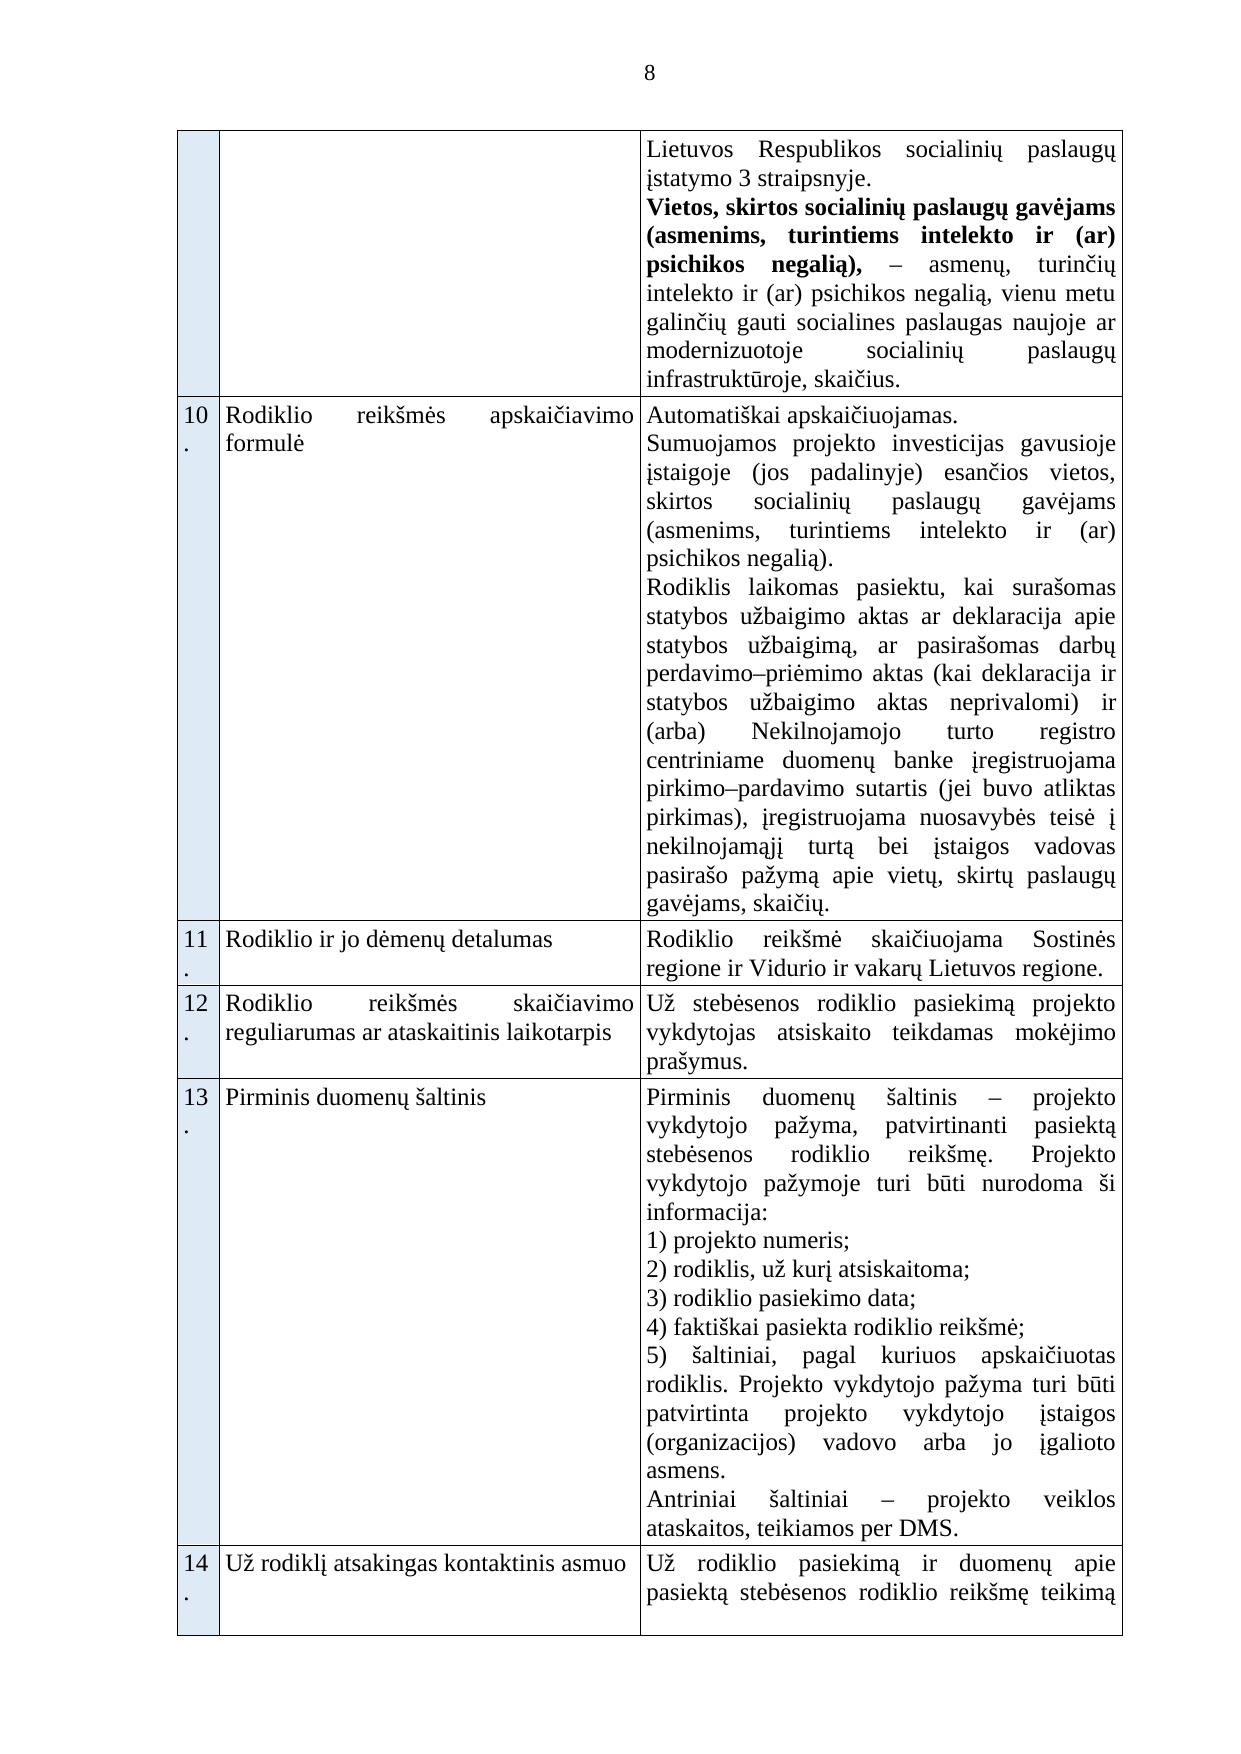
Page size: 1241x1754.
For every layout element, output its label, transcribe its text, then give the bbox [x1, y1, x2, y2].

table_cell Automatiškai apskaičiuojamas. Sumuojamos projekto investicijas gavusioje įstaigoje (jos padalinyje) esančios vietos, skirtos socialinių paslaugų gavėjams (asmenims, turintiems intelekto ir (ar) psichikos negalią). Rodiklis laikomas pasiektu, kai surašomas statybos užbaigimo aktas ar deklaracija apie statybos užbaigimą, ar pasirašomas darbų perdavimo–priėmimo aktas (kai deklaracija ir statybos užbaigimo aktas neprivalomi) ir (arba) Nekilnojamojo turto registro centriniame duomenų banke įregistruojama pirkimo–pardavimo sutartis (jei buvo atliktas pirkimas), įregistruojama nuosavybės teisė į nekilnojamąjį turtą bei įstaigos vadovas pasirašo pažymą apie vietų, skirtų paslaugų gavėjams, skaičių. [641, 397, 1122, 920]
table_cell 12. [178, 986, 219, 1078]
table_cell Rodiklio reikšmės skaičiavimo reguliarumas ar ataskaitinis laikotarpis [220, 986, 640, 1078]
table_cell 13. [178, 1079, 219, 1544]
table_cell Lietuvos Respublikos socialinių paslaugų įstatymo 3 straipsnyje. Vietos, skirtos socialinių paslaugų gavėjams (asmenims, turintiems intelekto ir (ar) psichikos negalią), – asmenų, turinčių intelekto ir (ar) psichikos negalią, vienu metu galinčių gauti socialines paslaugas naujoje ar modernizuotoje socialinių paslaugų infrastruktūroje, skaičius. [641, 131, 1122, 396]
table_cell Už rodiklį atsakingas kontaktinis asmuo [220, 1546, 640, 1635]
table_cell Rodiklio ir jo dėmenų detalumas [220, 921, 640, 984]
table_cell 11. [178, 921, 219, 984]
table_cell Pirminis duomenų šaltinis [220, 1079, 640, 1544]
table_cell Pirminis duomenų šaltinis – projekto vykdytojo pažyma, patvirtinanti pasiektą stebėsenos rodiklio reikšmę. Projekto vykdytojo pažymoje turi būti nurodoma ši informacija: 1) projekto numeris; 2) rodiklis, už kurį atsiskaitoma; 3) rodiklio pasiekimo data; 4) faktiškai pasiekta rodiklio reikšmė; 5) šaltiniai, pagal kuriuos apskaičiuotas rodiklis. Projekto vykdytojo pažyma turi būti patvirtinta projekto vykdytojo įstaigos (organizacijos) vadovo arba jo įgalioto asmens. Antriniai šaltiniai – projekto veiklos ataskaitos, teikiamos per DMS. [641, 1079, 1122, 1544]
table_cell [220, 131, 640, 396]
table_cell Už rodiklio pasiekimą ir duomenų apie pasiektą stebėsenos rodiklio reikšmę teikimą [641, 1546, 1122, 1635]
table_cell Rodiklio reikšmės apskaičiavimo formulė [220, 397, 640, 920]
table_cell 10. [178, 397, 219, 920]
table_cell 14. [178, 1546, 219, 1635]
table_cell Už stebėsenos rodiklio pasiekimą projekto vykdytojas atsiskaito teikdamas mokėjimo prašymus. [641, 986, 1122, 1078]
table_cell Rodiklio reikšmė skaičiuojama Sostinės regione ir Vidurio ir vakarų Lietuvos regione. [641, 921, 1122, 984]
table_cell [178, 131, 219, 396]
